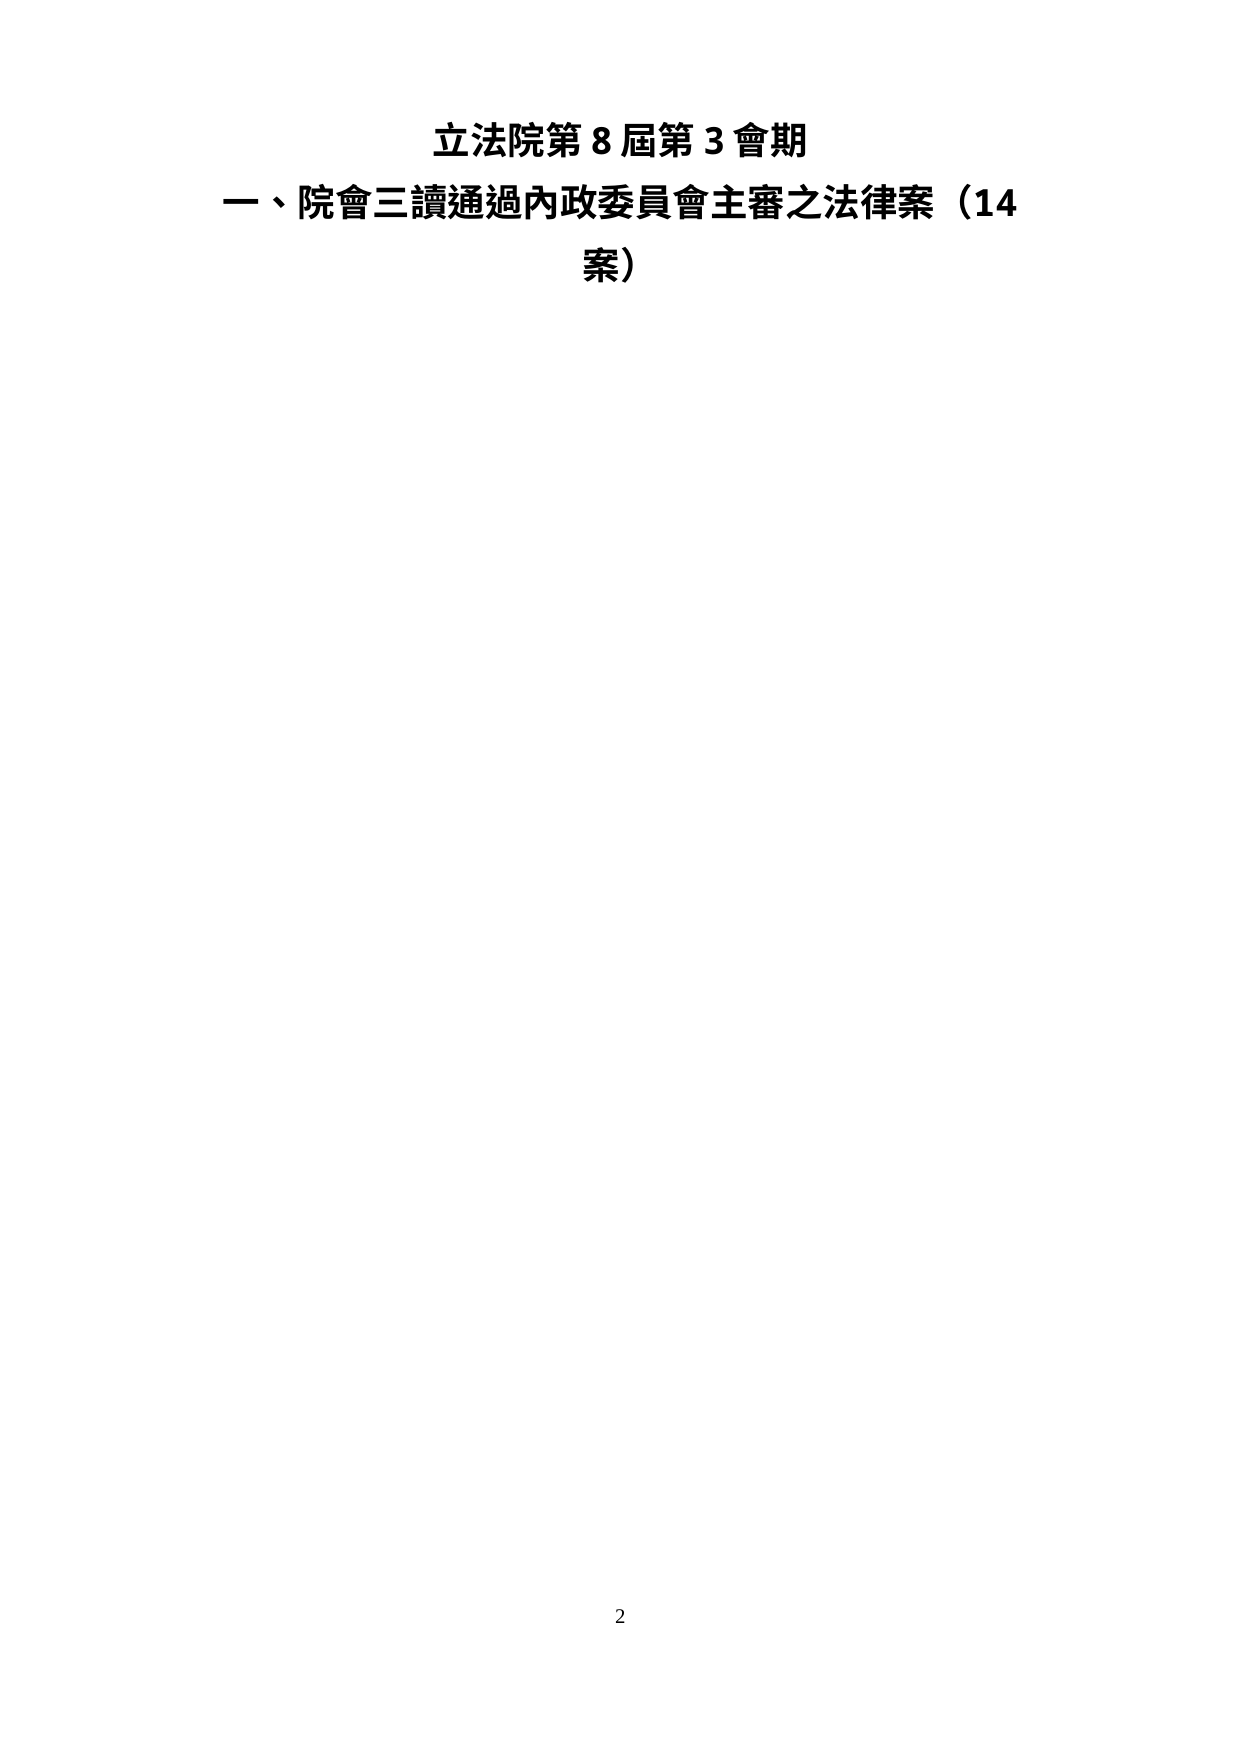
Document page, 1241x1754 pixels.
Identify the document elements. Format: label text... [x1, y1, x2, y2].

text 一、院會三讀通過內政委員會主審之法律案（14案） [187, 159, 1053, 284]
subtitle 立法院第8屆第3會期 [187, 96, 1053, 159]
